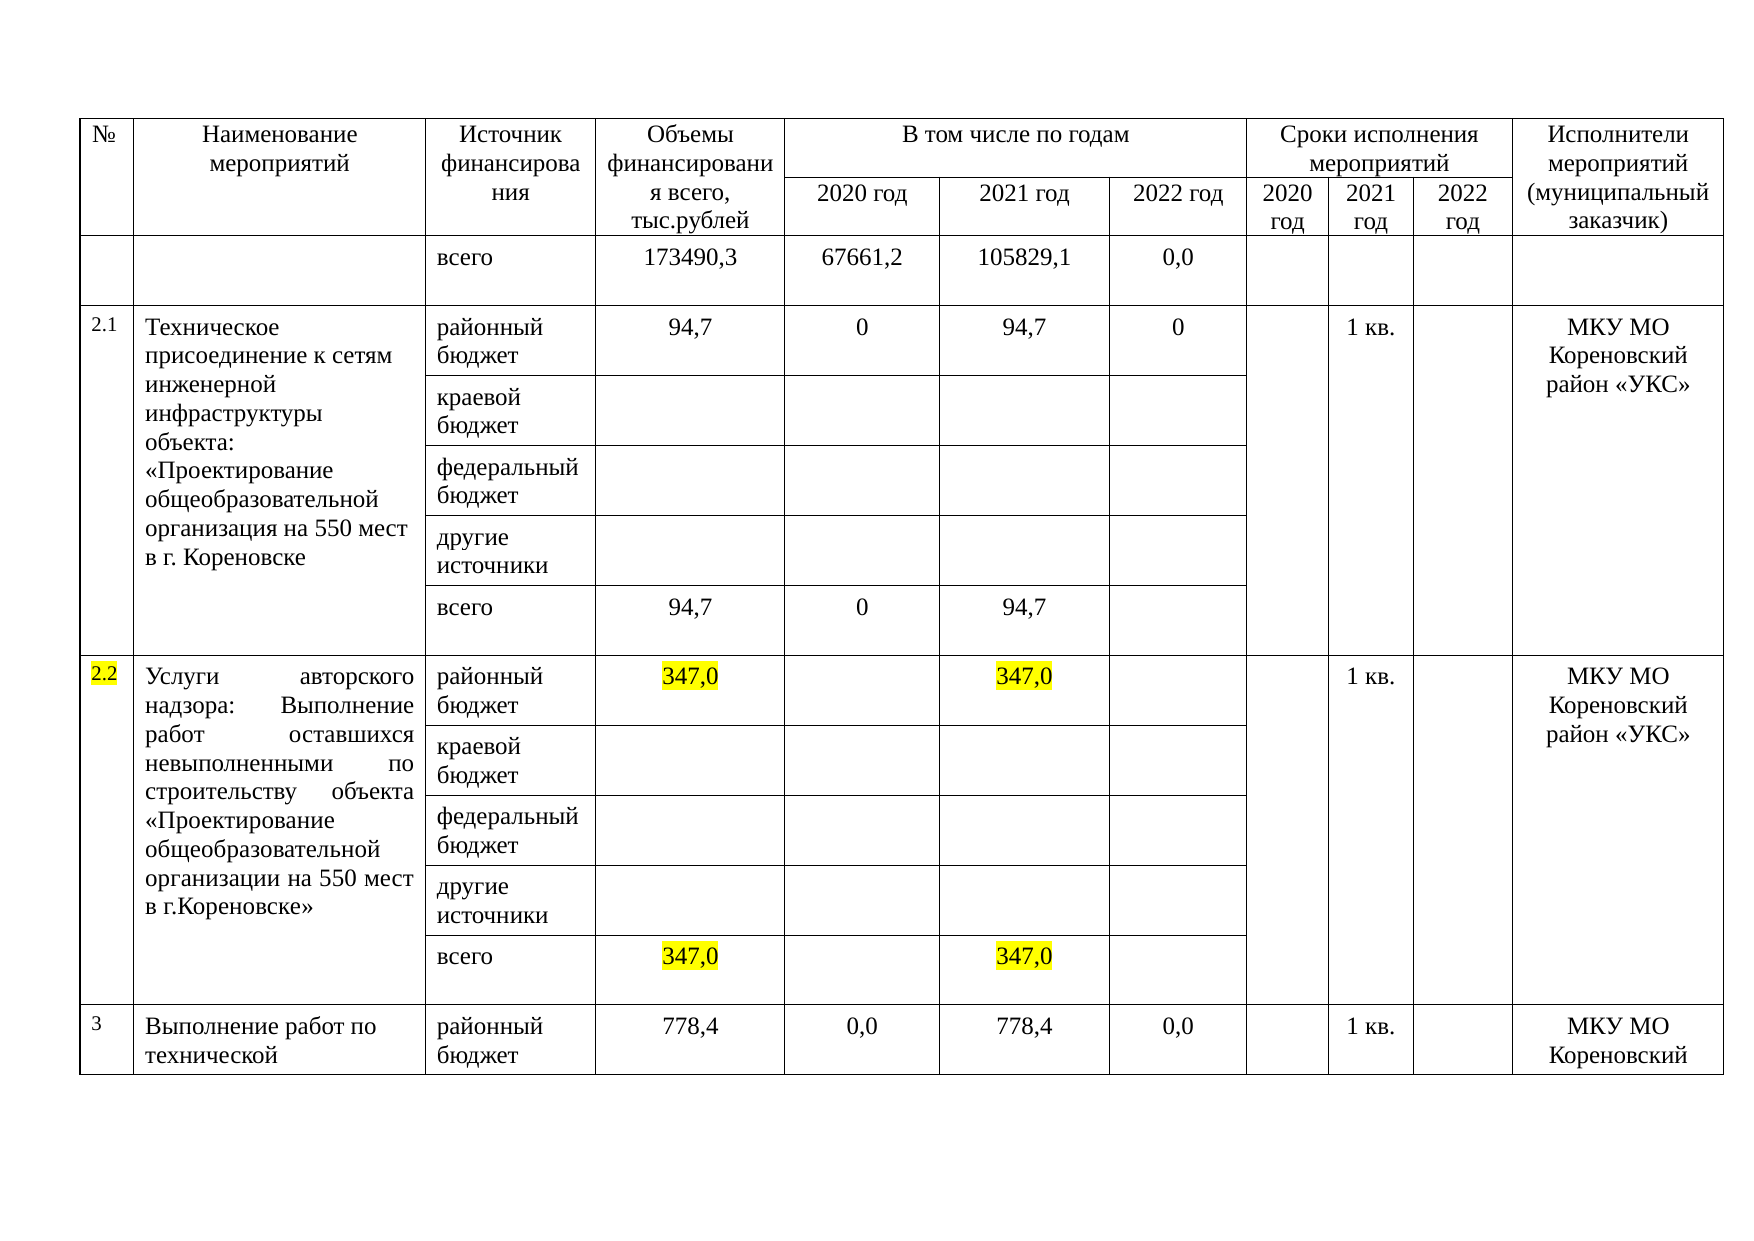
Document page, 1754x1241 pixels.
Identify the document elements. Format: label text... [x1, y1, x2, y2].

table_cell [785, 726, 939, 794]
table_header В том числе по годам [785, 119, 1246, 177]
table_cell 2020 год [1247, 178, 1328, 235]
table_cell [1110, 796, 1246, 864]
table_cell [785, 936, 939, 1004]
table_cell другие источники [426, 866, 595, 934]
table_cell 0,0 [1110, 1005, 1246, 1074]
table_cell 2021 год [1329, 178, 1413, 235]
table_cell 2022 год [1414, 178, 1512, 235]
table_header № [81, 119, 133, 235]
table_cell [940, 726, 1109, 794]
table_cell Выполнение работ по технической [134, 1005, 425, 1074]
table_cell другие источники [426, 516, 595, 585]
table_cell 0 [785, 306, 939, 375]
table_cell краевой бюджет [426, 726, 595, 794]
table_cell МКУ МО Кореновский [1513, 1005, 1723, 1074]
table_cell [1513, 236, 1723, 305]
table_cell [596, 446, 784, 515]
table_cell 67661,2 [785, 236, 939, 305]
table_cell 2021 год [940, 178, 1109, 235]
table_cell [134, 236, 425, 305]
table_cell [1414, 236, 1512, 305]
table_cell МКУ МО Кореновский район «УКС» [1513, 306, 1723, 654]
table_cell 105829,1 [940, 236, 1109, 305]
table_cell федеральный бюджет [426, 796, 595, 864]
table_cell [596, 376, 784, 445]
table_cell МКУ МО Кореновский район «УКС» [1513, 656, 1723, 1004]
table_header Источник финансирования [426, 119, 595, 235]
table_cell [940, 516, 1109, 585]
table_cell 2.2 [81, 656, 133, 1004]
table_cell [1414, 306, 1512, 654]
table_cell [940, 376, 1109, 445]
table_cell [785, 376, 939, 445]
table_cell [940, 796, 1109, 864]
table_cell [1110, 656, 1246, 724]
table_cell 1 кв. [1329, 306, 1413, 654]
table_cell 347,0 [940, 656, 1109, 724]
table_cell [1110, 726, 1246, 794]
table_cell 347,0 [596, 656, 784, 724]
table_cell 94,7 [940, 586, 1109, 654]
table_cell [785, 796, 939, 864]
table_cell [81, 236, 133, 305]
table_cell [596, 796, 784, 864]
table_cell [785, 446, 939, 515]
table_cell всего [426, 586, 595, 654]
table_cell [1247, 656, 1328, 1004]
table_cell 94,7 [596, 586, 784, 654]
table_cell [1414, 656, 1512, 1004]
table_cell краевой бюджет [426, 376, 595, 445]
table_cell [940, 446, 1109, 515]
table_cell 778,4 [596, 1005, 784, 1074]
table_cell 2.1 [81, 306, 133, 654]
table_cell всего [426, 936, 595, 1004]
table_cell районный бюджет [426, 306, 595, 375]
table_cell [785, 516, 939, 585]
table_cell [596, 516, 784, 585]
table_cell 1 кв. [1329, 1005, 1413, 1074]
table_cell Услуги авторского надзора: Выполнение работ оставшихся невыполненными по строительству объекта «Проектирование общеобразовательной организации на 550 мест в г.Кореновске» [134, 656, 425, 1004]
table_cell районный бюджет [426, 1005, 595, 1074]
table_cell [1110, 866, 1246, 934]
table_cell [596, 866, 784, 934]
table_cell [1110, 376, 1246, 445]
table_cell 173490,3 [596, 236, 784, 305]
table_cell [1110, 586, 1246, 654]
table_cell [785, 866, 939, 934]
table_header Наименование мероприятий [134, 119, 425, 235]
table_cell 778,4 [940, 1005, 1109, 1074]
table_cell [1329, 236, 1413, 305]
table_cell 0 [785, 586, 939, 654]
table_cell всего [426, 236, 595, 305]
table_cell 3 [81, 1005, 133, 1074]
table_cell 347,0 [596, 936, 784, 1004]
table_cell 0,0 [1110, 236, 1246, 305]
table_cell 347,0 [940, 936, 1109, 1004]
table_header Исполнители мероприятий (муниципальный заказчик) [1513, 119, 1723, 235]
table_header Сроки исполнения мероприятий [1247, 119, 1512, 177]
table_cell 94,7 [596, 306, 784, 375]
table_cell [1247, 236, 1328, 305]
table_cell 94,7 [940, 306, 1109, 375]
table_cell 0,0 [785, 1005, 939, 1074]
table_cell 0 [1110, 306, 1246, 375]
table_cell [596, 726, 784, 794]
table_cell Техническое присоединение к сетям инженерной инфраструктуры объекта: «Проектирование общеобразовательной организация на 550 мест в г. Кореновске [134, 306, 425, 654]
table_cell районный бюджет [426, 656, 595, 724]
table_cell [785, 656, 939, 724]
table_cell [1247, 1005, 1328, 1074]
table_cell [1414, 1005, 1512, 1074]
table_cell [1247, 306, 1328, 654]
table_cell 2022 год [1110, 178, 1246, 235]
table_cell [940, 866, 1109, 934]
table_cell [1110, 936, 1246, 1004]
table_cell федеральный бюджет [426, 446, 595, 515]
table_cell 2020 год [785, 178, 939, 235]
table_cell [1110, 516, 1246, 585]
table_header Объемы финансирования всего, тыс.рублей [596, 119, 784, 235]
table_cell [1110, 446, 1246, 515]
table_cell 1 кв. [1329, 656, 1413, 1004]
